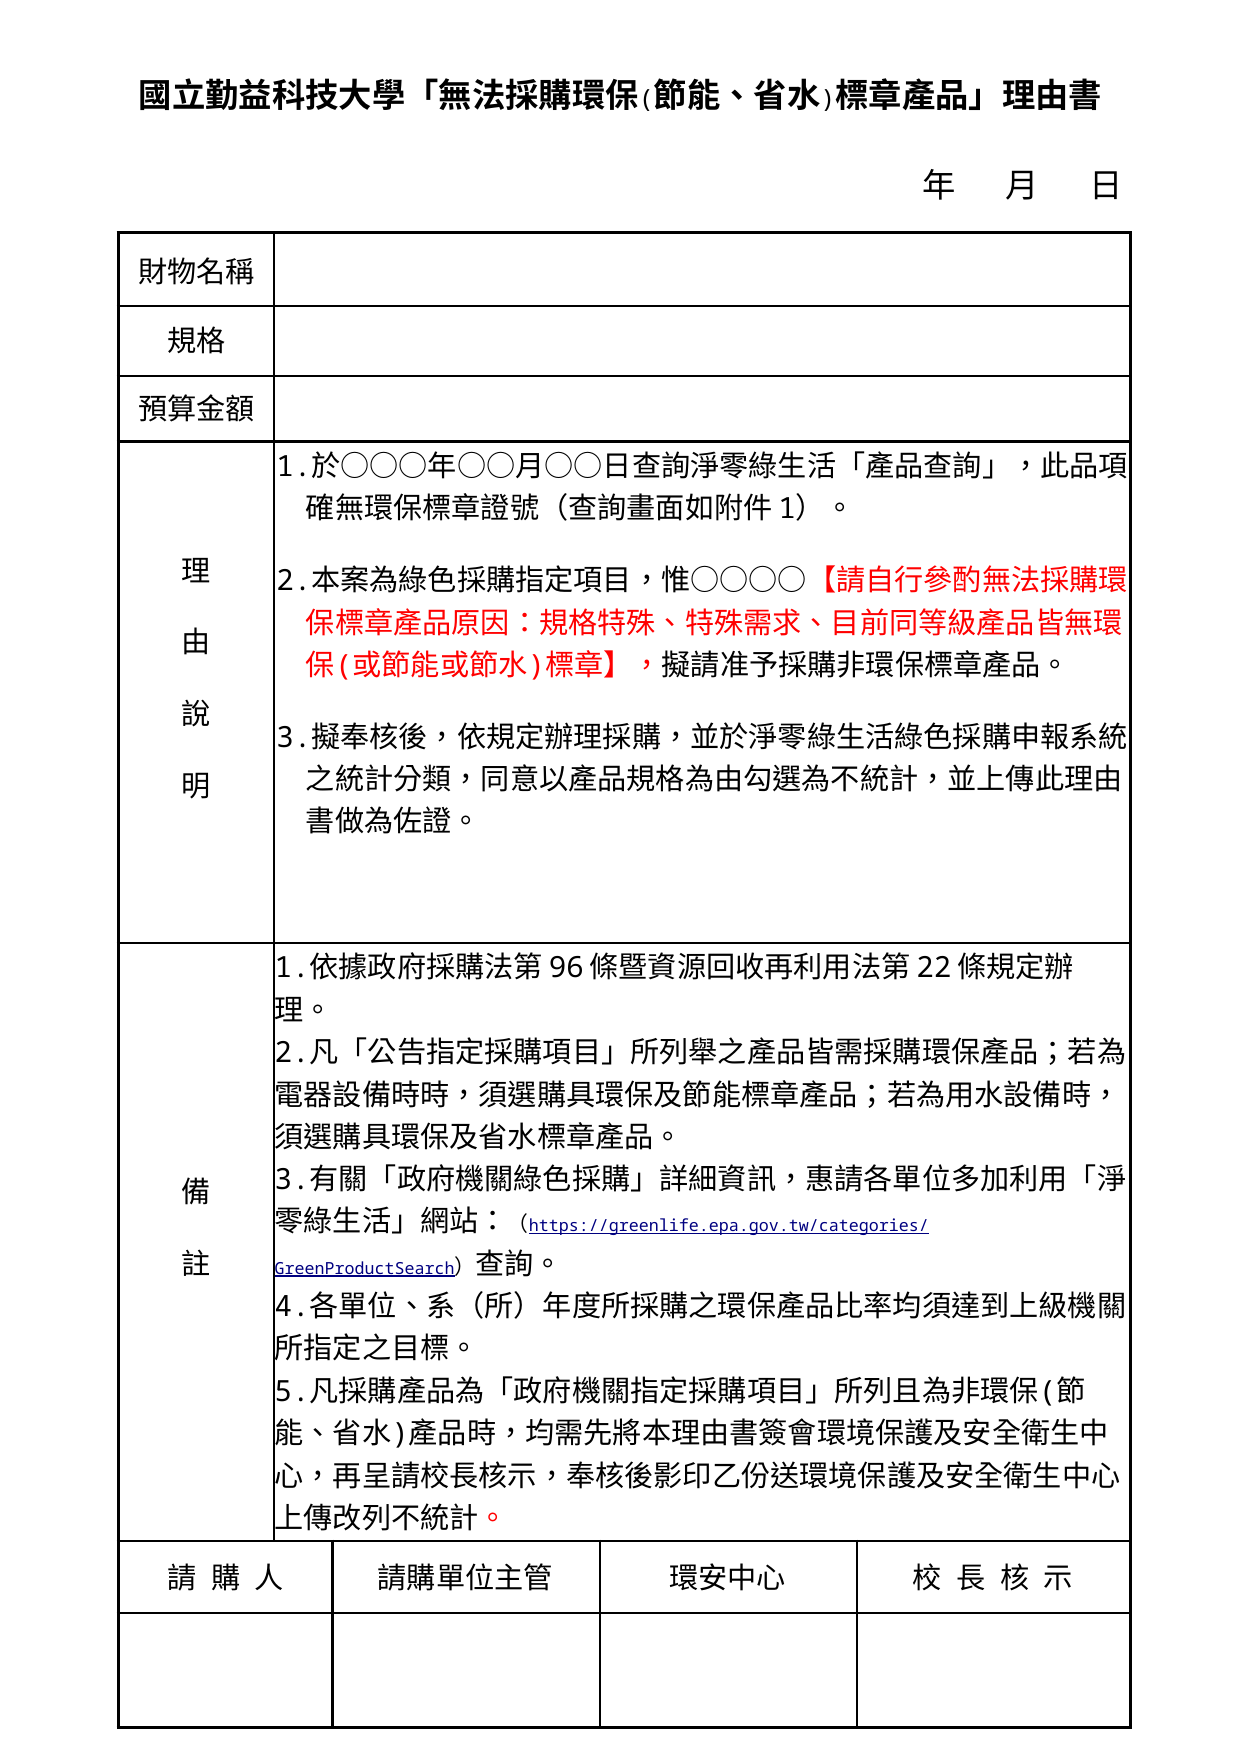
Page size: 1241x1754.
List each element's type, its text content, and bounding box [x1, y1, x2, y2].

text 年 月 日 [118, 159, 1122, 207]
table_cell [334, 1614, 599, 1726]
text 國立勤益科技大學「無法採購環保(節能、省水)標章產品」理由書 [118, 69, 1122, 117]
table_cell [120, 1614, 331, 1726]
table_cell 1.於○○○年○○月○○日查詢淨零綠生活「產品查詢」，此品項確無環保標章證號（查詢畫面如附件1）。 2.本案為綠色採購指定項目，惟○○○○【請自行參酌無法採購環保標章產品原因：規格特殊、特殊需求、目前同等級產品皆無環保(或節能或節水)標章】，擬請准予採購非環保標章產品。 3.擬奉核後，依規定辦理採購，並於淨零綠生活綠色採購申報系統之統計分類，同意以產品規格為由勾選為不統計，並上傳此理由書做為佐證。 [275, 443, 1129, 942]
table_cell [275, 377, 1129, 440]
table_cell 請 購 人 [120, 1542, 331, 1612]
table_cell 理 由 說 明 [120, 443, 273, 942]
table_cell [275, 307, 1129, 374]
table_cell 校 長 核 示 [858, 1542, 1129, 1612]
table_cell 請購單位主管 [334, 1542, 599, 1612]
table_cell 備 註 [120, 944, 273, 1539]
table_cell 規格 [120, 307, 273, 374]
table_header 財物名稱 [120, 234, 273, 305]
table_cell [601, 1614, 856, 1726]
table_cell 1.依據政府採購法第96條暨資源回收再利用法第22條規定辦理。 2.凡「公告指定採購項目」所列舉之產品皆需採購環保產品；若為電器設備時時，須選購具環保及節能標章產品；若為用水設備時，須選購具環保及省水標章產品。 3.有關「政府機關綠色採購」詳細資訊，惠請各單位多加利用「淨零綠生活」網站：（https://greenlife.epa.gov.tw/categories/GreenProductSearch）查詢。 4.各單位、系（所）年度所採購之環保產品比率均須達到上級機關所指定之目標。 5.凡採購產品為「政府機關指定採購項目」所列且為非環保(節能、省水)產品時，均需先將本理由書簽會環境保護及安全衛生中心，再呈請校長核示，奉核後影印乙份送環境保護及安全衛生中心上傳改列不統計。 [275, 944, 1129, 1539]
table_cell 環安中心 [601, 1542, 856, 1612]
table_cell [858, 1614, 1129, 1726]
table_header [275, 234, 1129, 305]
table_cell 預算金額 [120, 377, 273, 440]
